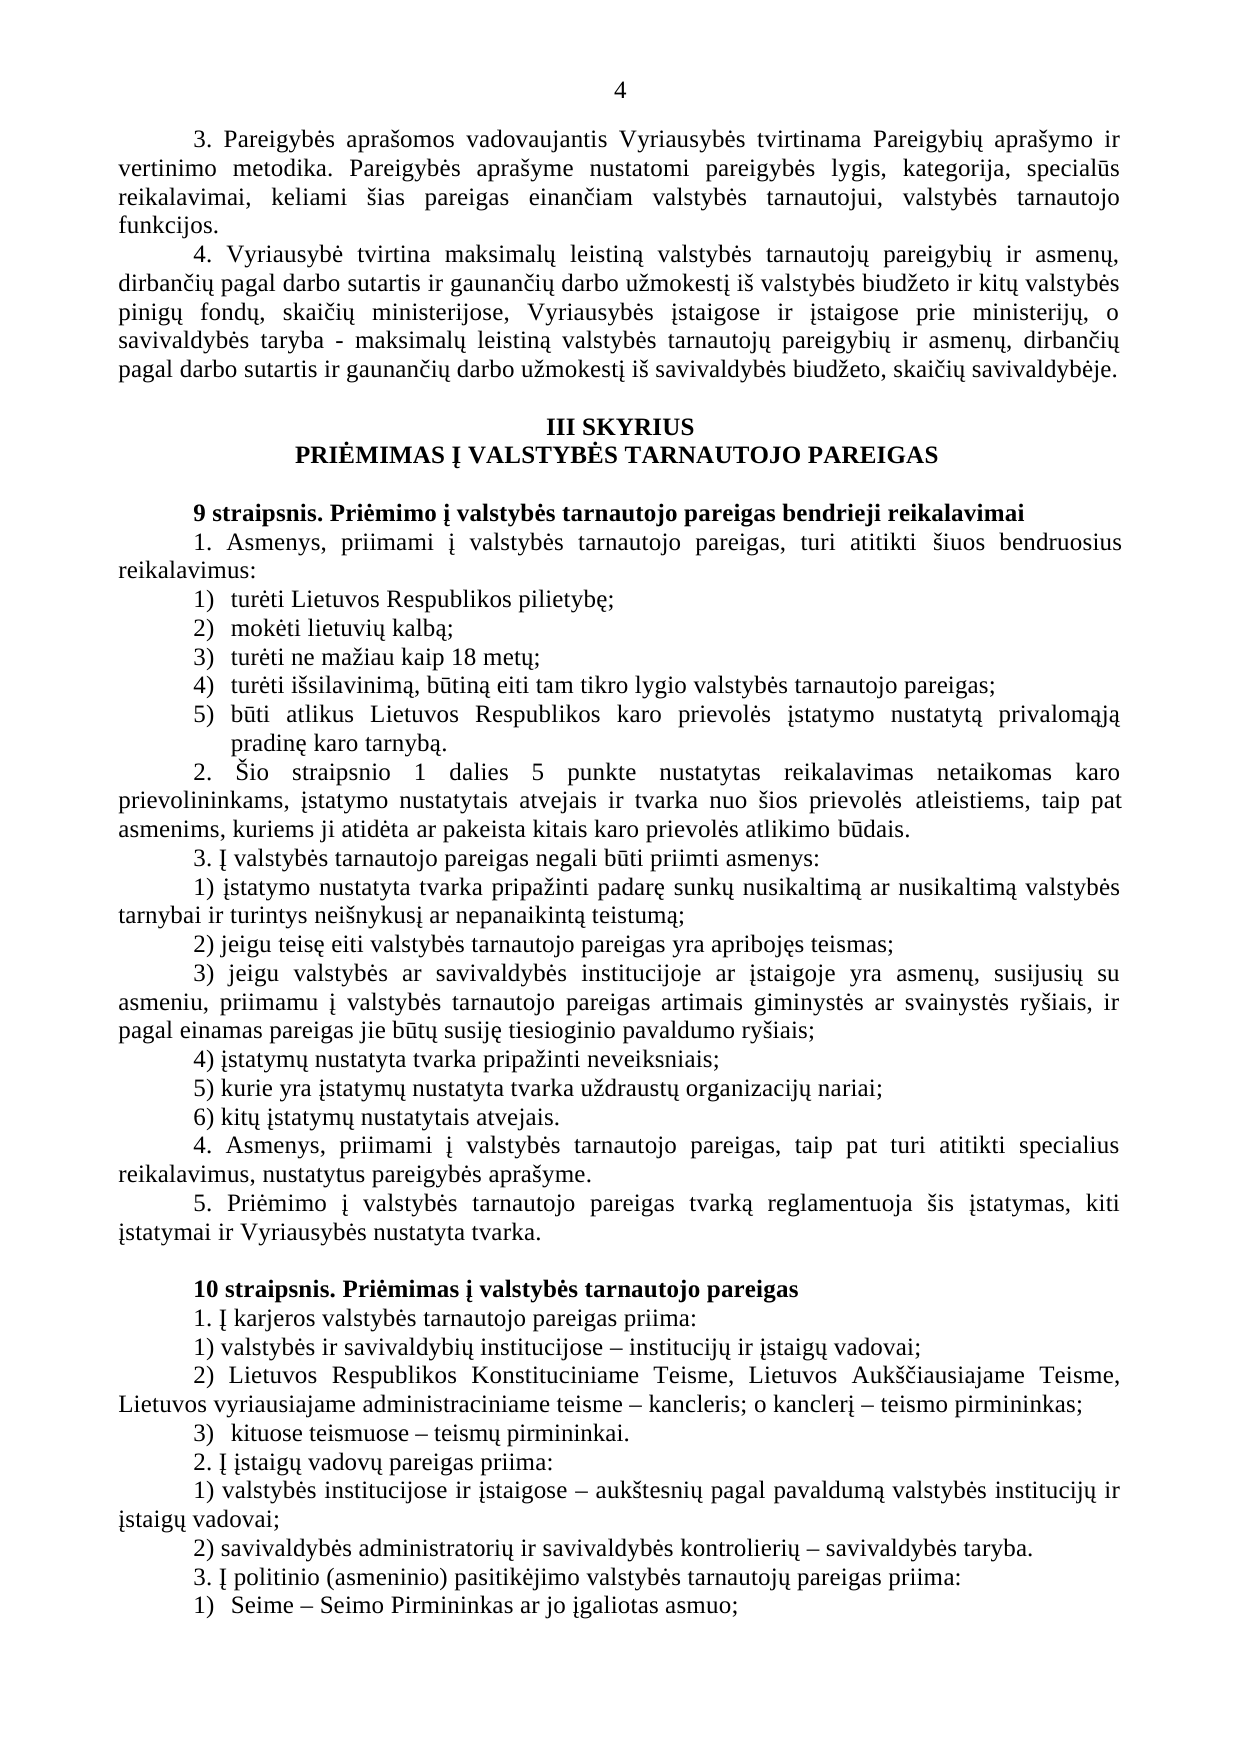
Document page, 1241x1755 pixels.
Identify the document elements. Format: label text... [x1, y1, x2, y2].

text 3. Pareigybės aprašomos vadovaujantis Vyriausybės tvirtinama Pareigybių aprašymo ir vertinimo metodika. Pareigybės aprašyme nustatomi pareigybės lygis, kategorija, specialūs reikalavimai, keliami šias pareigas einančiam valstybės tarnautojui, valstybės tarnautojo funkcijos. [118, 124, 1122, 239]
text 1) turėti Lietuvos Respublikos pilietybę; [193, 584, 1122, 613]
text 2. Į įstaigų vadovų pareigas priima: [193, 1447, 1122, 1475]
text 5) būti atlikus Lietuvos Respublikos karo prievolės įstatymo nustatytą privalomąją pradinę karo tarnybą. [193, 699, 1122, 757]
text 4) įstatymų nustatyta tvarka pripažinti neveiksniais; [118, 1044, 1122, 1073]
text 1. Asmenys, priimami į valstybės tarnautojo pareigas, turi atitikti šiuos bendruosius reikalavimus: [118, 527, 1122, 584]
text 5) kurie yra įstatymų nustatyta tvarka uždraustų organizacijų nariai; [118, 1073, 1122, 1102]
text 4. Asmenys, priimami į valstybės tarnautojo pareigas, taip pat turi atitikti specialius reikalavimus, nustatytus pareigybės aprašyme. [118, 1130, 1122, 1188]
text 3) turėti ne mažiau kaip 18 metų; [193, 642, 1122, 670]
text 1. Į karjeros valstybės tarnautojo pareigas priima: [118, 1303, 1122, 1332]
text 4) turėti išsilavinimą, būtiną eiti tam tikro lygio valstybės tarnautojo pareigas; [193, 670, 1122, 699]
text 2) savivaldybės administratorių ir savivaldybės kontrolierių – savivaldybės taryba. [193, 1533, 1122, 1562]
text PRIĖMIMAS Į VALSTYBĖS TARNAUTOJO PAREIGAS [118, 440, 1122, 469]
text 6) kitų įstatymų nustatytais atvejais. [118, 1102, 1122, 1130]
text 1) įstatymo nustatyta tvarka pripažinti padarę sunkų nusikaltimą ar nusikaltimą valstybės tarnybai ir turintys neišnykusį ar nepanaikintą teistumą; [118, 872, 1122, 929]
text 3. Į valstybės tarnautojo pareigas negali būti priimti asmenys: [118, 843, 1122, 872]
text 5. Priėmimo į valstybės tarnautojo pareigas tvarką reglamentuoja šis įstatymas, kiti įstatymai ir Vyriausybės nustatyta tvarka. [118, 1188, 1122, 1245]
text 1) valstybės ir savivaldybių institucijose – institucijų ir įstaigų vadovai; [118, 1332, 1122, 1360]
text 10 straipsnis. Priėmimas į valstybės tarnautojo pareigas [193, 1274, 1122, 1303]
text 2) mokėti lietuvių kalbą; [193, 613, 1122, 642]
text III SKYRIUS [118, 412, 1122, 440]
text 9 straipsnis. Priėmimo į valstybės tarnautojo pareigas bendrieji reikalavimai [118, 498, 1122, 527]
text 3) kituose teismuose – teismų pirmininkai. [193, 1418, 1122, 1447]
text 2) jeigu teisę eiti valstybės tarnautojo pareigas yra apribojęs teismas; [118, 929, 1122, 958]
text 1) valstybės institucijose ir įstaigose – aukštesnių pagal pavaldumą valstybės institucijų ir įstaigų vadovai; [118, 1475, 1122, 1533]
text 1) Seime – Seimo Pirmininkas ar jo įgaliotas asmuo; [193, 1590, 1122, 1619]
text 2) Lietuvos Respublikos Konstituciniame Teisme, Lietuvos Aukščiausiajame Teisme, Lietuvos vyriausiajame administraciniame teisme – kancleris; o kanclerį – teismo pirmininkas; [118, 1360, 1122, 1418]
text 2. Šio straipsnio 1 dalies 5 punkte nustatytas reikalavimas netaikomas karo prievolininkams, įstatymo nustatytais atvejais ir tvarka nuo šios prievolės atleistiems, taip pat asmenims, kuriems ji atidėta ar pakeista kitais karo prievolės atlikimo būdais. [118, 757, 1122, 843]
text 3. Į politinio (asmeninio) pasitikėjimo valstybės tarnautojų pareigas priima: [118, 1562, 1122, 1590]
text 3) jeigu valstybės ar savivaldybės institucijoje ar įstaigoje yra asmenų, susijusių su asmeniu, priimamu į valstybės tarnautojo pareigas artimais giminystės ar svainystės ryšiais, ir pagal einamas pareigas jie būtų susiję tiesioginio pavaldumo ryšiais; [118, 958, 1122, 1044]
text 4. Vyriausybė tvirtina maksimalų leistiną valstybės tarnautojų pareigybių ir asmenų, dirbančių pagal darbo sutartis ir gaunančių darbo užmokestį iš valstybės biudžeto ir kitų valstybės pinigų fondų, skaičių ministerijose, Vyriausybės įstaigose ir įstaigose prie ministerijų, o savivaldybės taryba - maksimalų leistiną valstybės tarnautojų pareigybių ir asmenų, dirbančių pagal darbo sutartis ir gaunančių darbo užmokestį iš savivaldybės biudžeto, skaičių savivaldybėje. [118, 239, 1122, 383]
